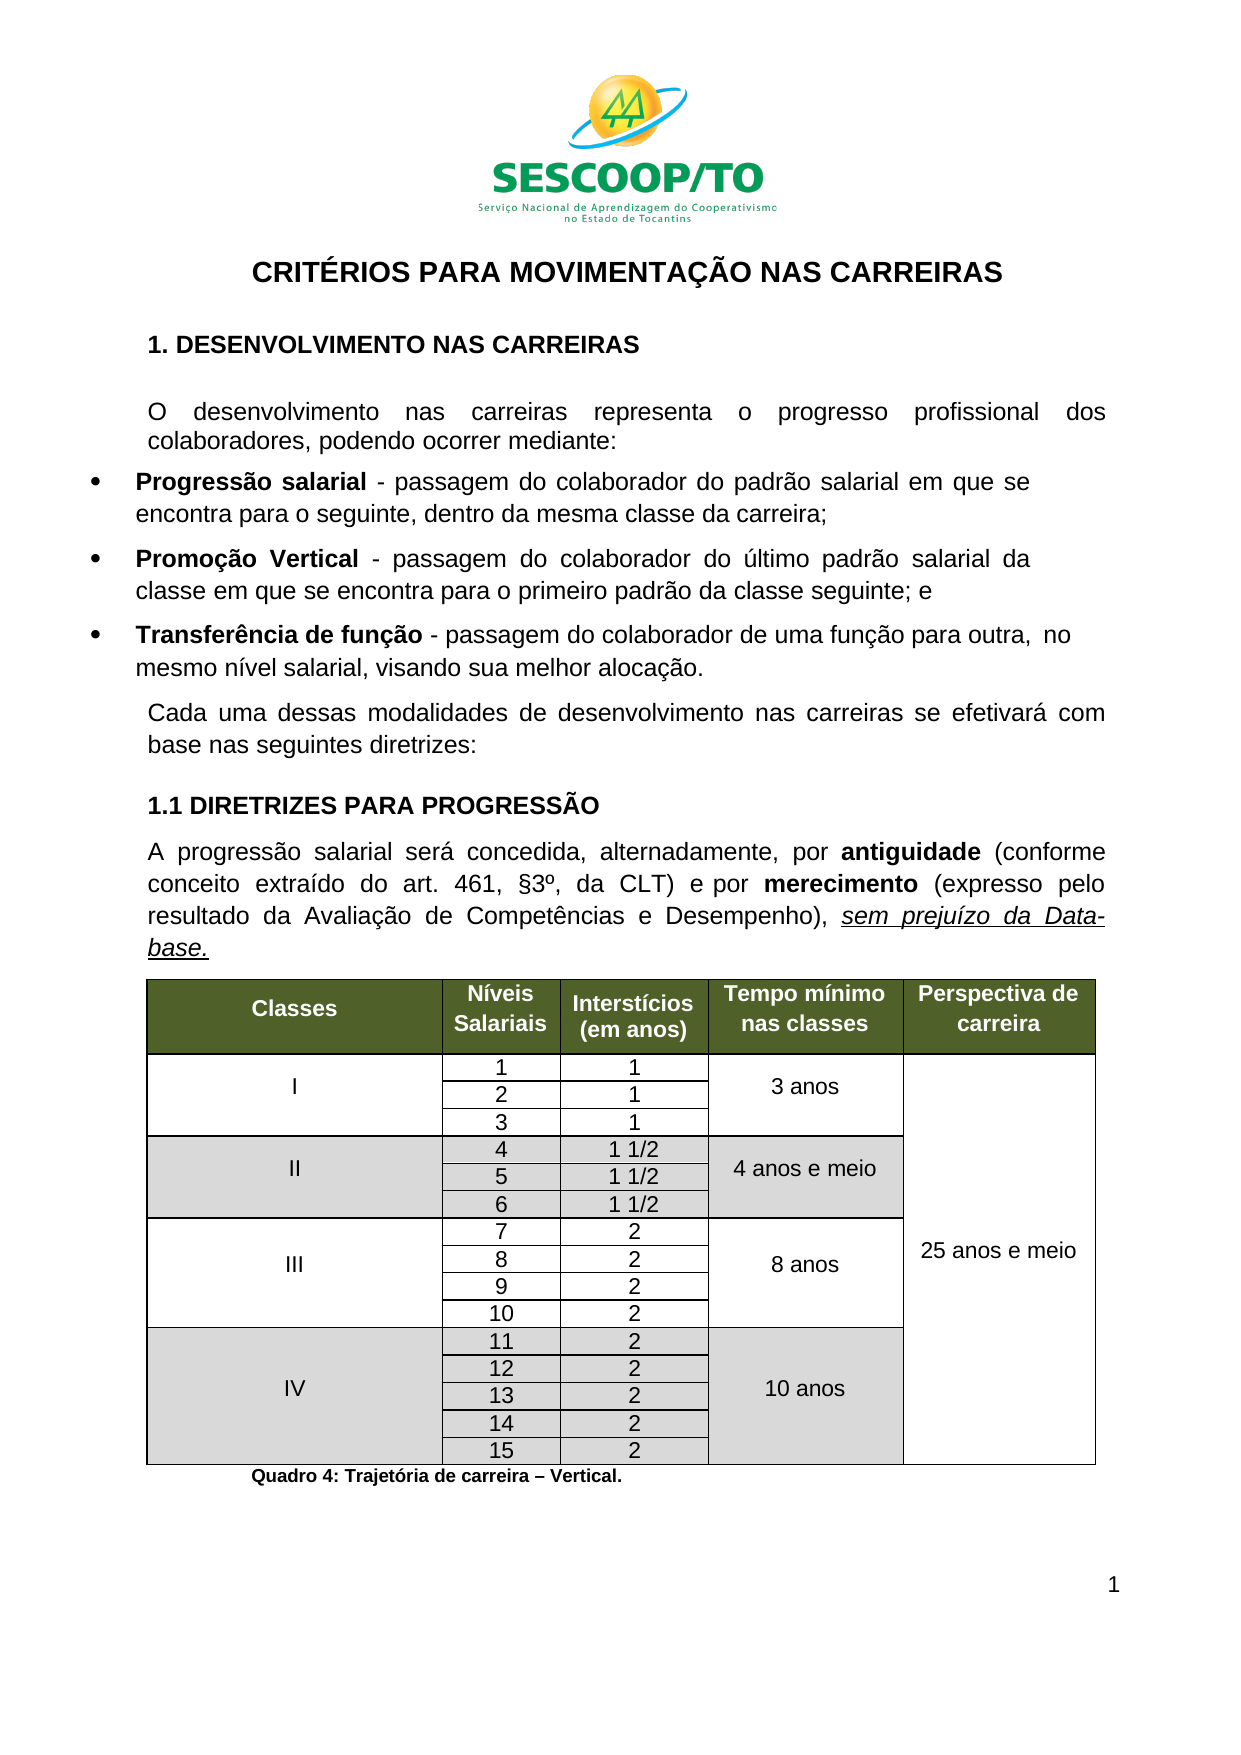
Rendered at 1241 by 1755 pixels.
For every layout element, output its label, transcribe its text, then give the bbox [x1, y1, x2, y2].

table_cell 12 [443, 1356, 560, 1382]
table_cell 25 anos e meio [904, 1055, 1095, 1464]
table_cell 9 [443, 1273, 560, 1299]
table_cell 13 [443, 1383, 560, 1409]
table_cell 1 1/2 [561, 1164, 708, 1190]
table_cell 2 [561, 1438, 708, 1464]
text Quadro 4: Trajetória de carreira – Vertical. [251, 1465, 1120, 1486]
table_cell 10 anos [709, 1328, 903, 1464]
list DESENVOLVIMENTO NAS CARREIRAS [147, 330, 1120, 358]
table_header Classes [148, 980, 442, 1053]
table_cell III [148, 1219, 442, 1327]
list Progressão salarial - passagem do colaborador do padrão salarial em que se encontra para o seguinte, dentro da mesma classe da carreira; [91, 467, 1105, 528]
table_header Níveis Salariais [443, 980, 560, 1053]
table_cell 2 [443, 1082, 560, 1108]
table_cell I [148, 1055, 442, 1135]
table_cell 4 anos e meio [709, 1137, 903, 1217]
table_cell 1 1/2 [561, 1191, 708, 1217]
table_cell 2 [561, 1273, 708, 1299]
table_cell 5 [443, 1164, 560, 1190]
table_cell 7 [443, 1219, 560, 1244]
table_cell 8 anos [709, 1219, 903, 1327]
table_cell 8 [443, 1246, 560, 1272]
table_cell 14 [443, 1411, 560, 1436]
text 1.1 DIRETRIZES PARA PROGRESSÃO [147, 791, 1120, 820]
table_cell 2 [561, 1246, 708, 1272]
table_cell 1 [561, 1109, 708, 1135]
table_cell 1 [561, 1055, 708, 1080]
table_cell 1 1/2 [561, 1137, 708, 1162]
table_cell IV [148, 1328, 442, 1464]
list Promoção Vertical - passagem do colaborador do último padrão salarial da classe em que se encontra para o primeiro padrão da classe seguinte; e [91, 544, 1105, 604]
table_cell 3 [443, 1109, 560, 1135]
list Transferência de função - passagem do colaborador de uma função para outra, no mesmo nível salarial, visando sua melhor alocação. [91, 621, 1105, 682]
table_header Interstícios (em anos) [561, 980, 708, 1053]
table_header Tempo mínimo nas classes [709, 980, 903, 1053]
table_cell 6 [443, 1191, 560, 1217]
table_cell 1 [443, 1055, 560, 1080]
table_cell 2 [561, 1301, 708, 1327]
table_header Perspectiva de carreira [904, 980, 1095, 1053]
table_cell 10 [443, 1301, 560, 1327]
table_cell 2 [561, 1383, 708, 1409]
table_cell 11 [443, 1328, 560, 1354]
table_cell 15 [443, 1438, 560, 1464]
text A progressão salarial será concedida, alternadamente, por antiguidade (conforme conceito extraído do art. 461, §3º, da CLT) e por merecimento (expresso pelo resultado da Avaliação de Competências e Desempenho), sem prejuízo da Data- base. [147, 836, 1106, 962]
table_cell II [148, 1137, 442, 1217]
table_cell 2 [561, 1219, 708, 1244]
table_cell 4 [443, 1137, 560, 1162]
text Cada uma dessas modalidades de desenvolvimento nas carreiras se efetivará com base nas seguintes diretrizes: [147, 698, 1106, 759]
table_cell 1 [561, 1082, 708, 1108]
table_cell 3 anos [709, 1055, 903, 1135]
table_cell 2 [561, 1411, 708, 1436]
table_cell 2 [561, 1356, 708, 1382]
table_cell 2 [561, 1328, 708, 1354]
text O desenvolvimento nas carreiras representa o progresso profissional dos colaboradores, podendo ocorrer mediante: [147, 397, 1106, 455]
text CRITÉRIOS PARA MOVIMENTAÇÃO NAS CARREIRAS [135, 255, 1120, 289]
